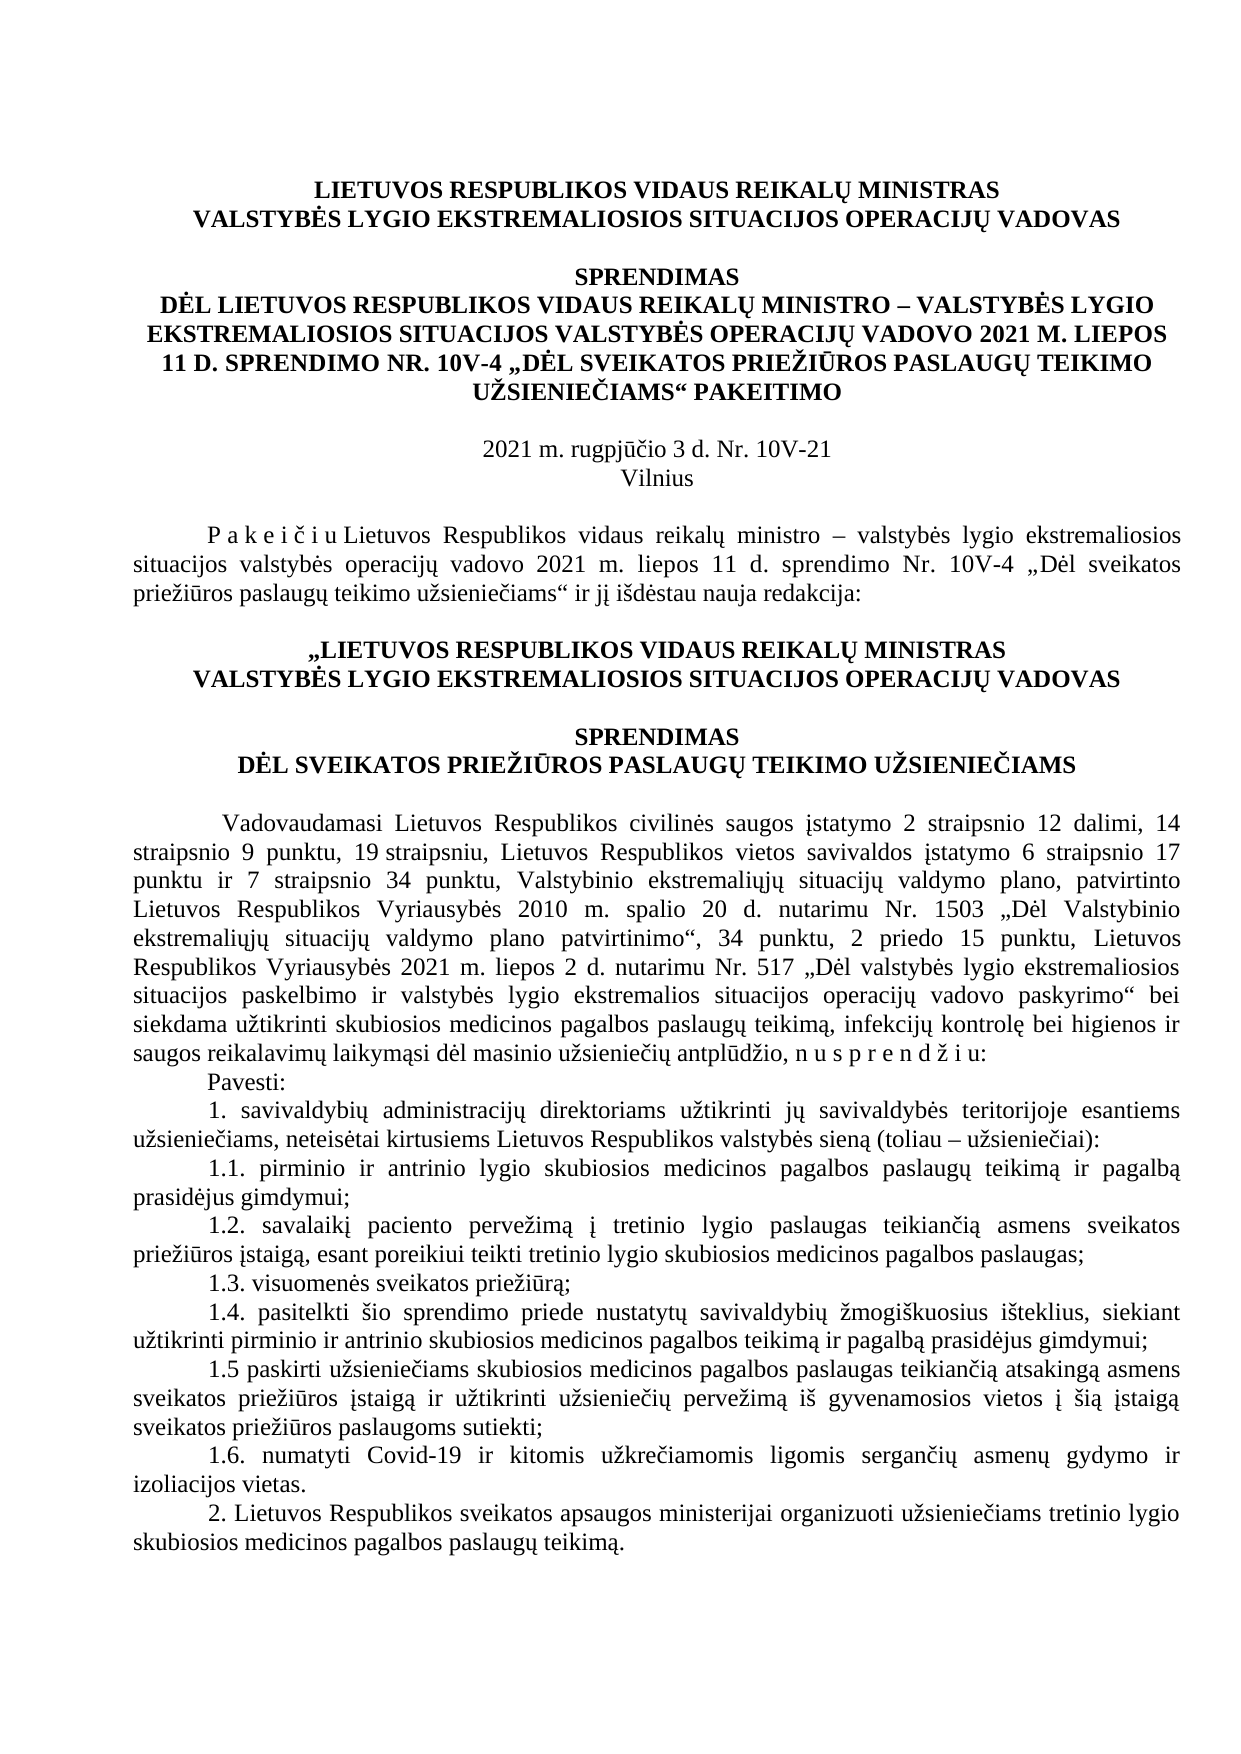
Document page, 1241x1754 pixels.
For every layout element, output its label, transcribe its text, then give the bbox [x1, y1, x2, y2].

text DĖL LIETUVOS RESPUBLIKOS VIDAUS REIKALŲ MINISTRO – VALSTYBĖS LYGIO EKSTREMALIOSIOS SITUACIJOS VALSTYBĖS OPERACIJŲ VADOVO 2021 M. LIEPOS 11 D. SPRENDIMO NR. 10V-4 „DĖL SVEIKATOS PRIEŽIŪROS PASLAUGŲ TEIKIMO UŽSIENIEČIAMS“ PAKEITIMO [133, 291, 1181, 406]
text DĖL SVEIKATOS PRIEŽIŪROS PASLAUGŲ TEIKIMO UŽSIENIEČIAMS [133, 751, 1181, 779]
text Vadovaudamasi Lietuvos Respublikos civilinės saugos įstatymo 2 straipsnio 12 dalimi, 14 straipsnio 9 punktu, 19 straipsniu, Lietuvos Respublikos vietos savivaldos įstatymo 6 straipsnio 17 punktu ir 7 straipsnio 34 punktu, Valstybinio ekstremaliųjų situacijų valdymo plano, patvirtinto Lietuvos Respublikos Vyriausybės 2010 m. spalio 20 d. nutarimu Nr. 1503 „Dėl Valstybinio ekstremaliųjų situacijų valdymo plano patvirtinimo“, 34 punktu, 2 priedo 15 punktu, Lietuvos Respublikos Vyriausybės 2021 m. liepos 2 d. nutarimu Nr. 517 „Dėl valstybės lygio ekstremaliosios situacijos paskelbimo ir valstybės lygio ekstremalios situacijos operacijų vadovo paskyrimo“ bei siekdama užtikrinti skubiosios medicinos pagalbos paslaugų teikimą, infekcijų kontrolę bei higienos ir saugos reikalavimų laikymąsi dėl masinio užsieniečių antplūdžio, n u s p r e n d ž i u: [133, 808, 1181, 1067]
text „LIETUVOS RESPUBLIKOS VIDAUS REIKALŲ MINISTRAS [133, 636, 1181, 664]
text 2021 m. rugpjūčio 3 d. Nr. 10V-21 [133, 434, 1181, 463]
text SPRENDIMAS [133, 722, 1181, 751]
text 1.6. numatyti Covid-19 ir kitomis užkrečiamomis ligomis sergančių asmenų gydymo ir izoliacijos vietas. [133, 1441, 1181, 1498]
text Pavesti: [133, 1067, 1181, 1096]
text LIETUVOS RESPUBLIKOS VIDAUS REIKALŲ MINISTRAS [133, 176, 1181, 204]
text 1. savivaldybių administracijų direktoriams užtikrinti jų savivaldybės teritorijoje esantiems užsieniečiams, neteisėtai kirtusiems Lietuvos Respublikos valstybės sieną (toliau – užsieniečiai): [133, 1096, 1181, 1153]
text 2. Lietuvos Respublikos sveikatos apsaugos ministerijai organizuoti užsieniečiams tretinio lygio skubiosios medicinos pagalbos paslaugų teikimą. [133, 1498, 1181, 1556]
text 1.2. savalaikį paciento pervežimą į tretinio lygio paslaugas teikiančią asmens sveikatos priežiūros įstaigą, esant poreikiui teikti tretinio lygio skubiosios medicinos pagalbos paslaugas; [133, 1211, 1181, 1268]
text 1.1. pirminio ir antrinio lygio skubiosios medicinos pagalbos paslaugų teikimą ir pagalbą prasidėjus gimdymui; [133, 1153, 1181, 1211]
text VALSTYBĖS LYGIO EKSTREMALIOSIOS SITUACIJOS OPERACIJŲ VADOVAS [133, 204, 1181, 233]
text 1.3. visuomenės sveikatos priežiūrą; [133, 1268, 1181, 1297]
text SPRENDIMAS [133, 262, 1181, 291]
text Vilnius [133, 463, 1181, 492]
text 1.5 paskirti užsieniečiams skubiosios medicinos pagalbos paslaugas teikiančią atsakingą asmens sveikatos priežiūros įstaigą ir užtikrinti užsieniečių pervežimą iš gyvenamosios vietos į šią įstaigą sveikatos priežiūros paslaugoms sutiekti; [133, 1354, 1181, 1441]
text VALSTYBĖS LYGIO EKSTREMALIOSIOS SITUACIJOS OPERACIJŲ VADOVAS [133, 664, 1181, 693]
text P a k e i č i u Lietuvos Respublikos vidaus reikalų ministro – valstybės lygio ekstremaliosios situacijos valstybės operacijų vadovo 2021 m. liepos 11 d. sprendimo Nr. 10V-4 „Dėl sveikatos priežiūros paslaugų teikimo užsieniečiams“ ir jį išdėstau nauja redakcija: [133, 521, 1181, 607]
text 1.4. pasitelkti šio sprendimo priede nustatytų savivaldybių žmogiškuosius išteklius, siekiant užtikrinti pirminio ir antrinio skubiosios medicinos pagalbos teikimą ir pagalbą prasidėjus gimdymui; [133, 1297, 1181, 1354]
